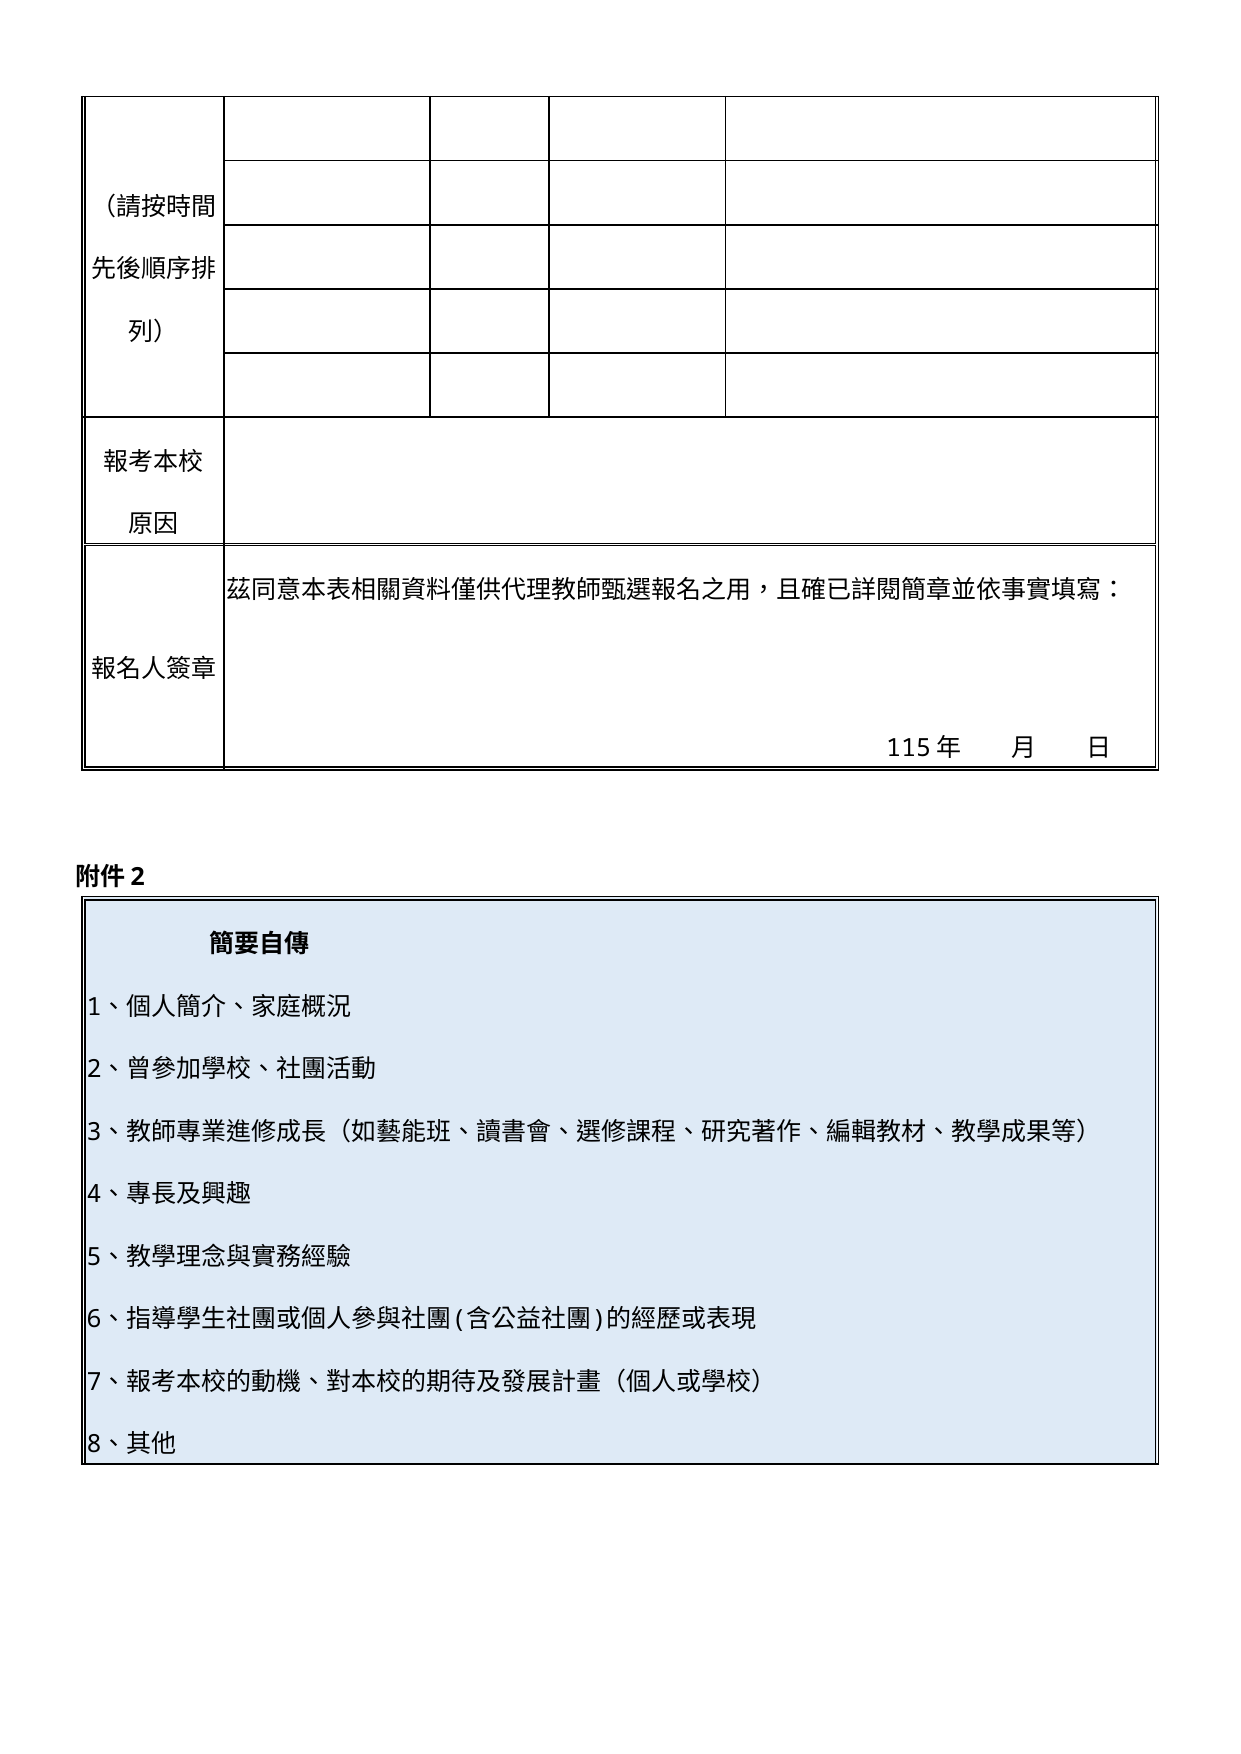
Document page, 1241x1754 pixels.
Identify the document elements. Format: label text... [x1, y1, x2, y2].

table_cell [726, 290, 1155, 352]
table_cell [431, 97, 548, 160]
table_cell [550, 290, 725, 352]
table_cell [225, 97, 429, 160]
table_header 簡要自傳 1、個人簡介、家庭概況 2、曾參加學校、社團活動 3、教師專業進修成長（如藝能班、讀書會、選修課程、研究著作、編輯教材、教學成果等） 4、專長及興趣 5、教學理念與實務經驗 6、指導學生社團或個人參與社團(含公益社團)的經歷或表現 7、報考本校的動機、對本校的期待及發展計畫（個人或學校） 8、其他 [86, 901, 1155, 1463]
table_cell （請按時間先後順序排列） [86, 97, 223, 416]
table_cell 茲同意本表相關資料僅供代理教師甄選報名之用，且確已詳閱簡章並依事實填寫： 115年 月 日 [225, 546, 1155, 766]
table_cell [431, 226, 548, 288]
table_cell 報考本校 原因 [86, 418, 223, 543]
table_cell [431, 290, 548, 352]
table_cell [726, 226, 1155, 288]
table_cell [550, 354, 725, 416]
table_cell [225, 354, 429, 416]
table_cell [225, 161, 429, 224]
table_cell [431, 354, 548, 416]
table_cell [225, 418, 1155, 543]
table_cell [225, 226, 429, 288]
table_cell 報名人簽章 [86, 546, 223, 766]
table_cell [550, 226, 725, 288]
text 附件2 [75, 833, 1165, 896]
table_cell [726, 97, 1155, 160]
table_cell [726, 161, 1155, 224]
table_cell [550, 97, 725, 160]
table_cell [726, 354, 1155, 416]
table_cell [550, 161, 725, 224]
table_cell [225, 290, 429, 352]
table_cell [431, 161, 548, 224]
